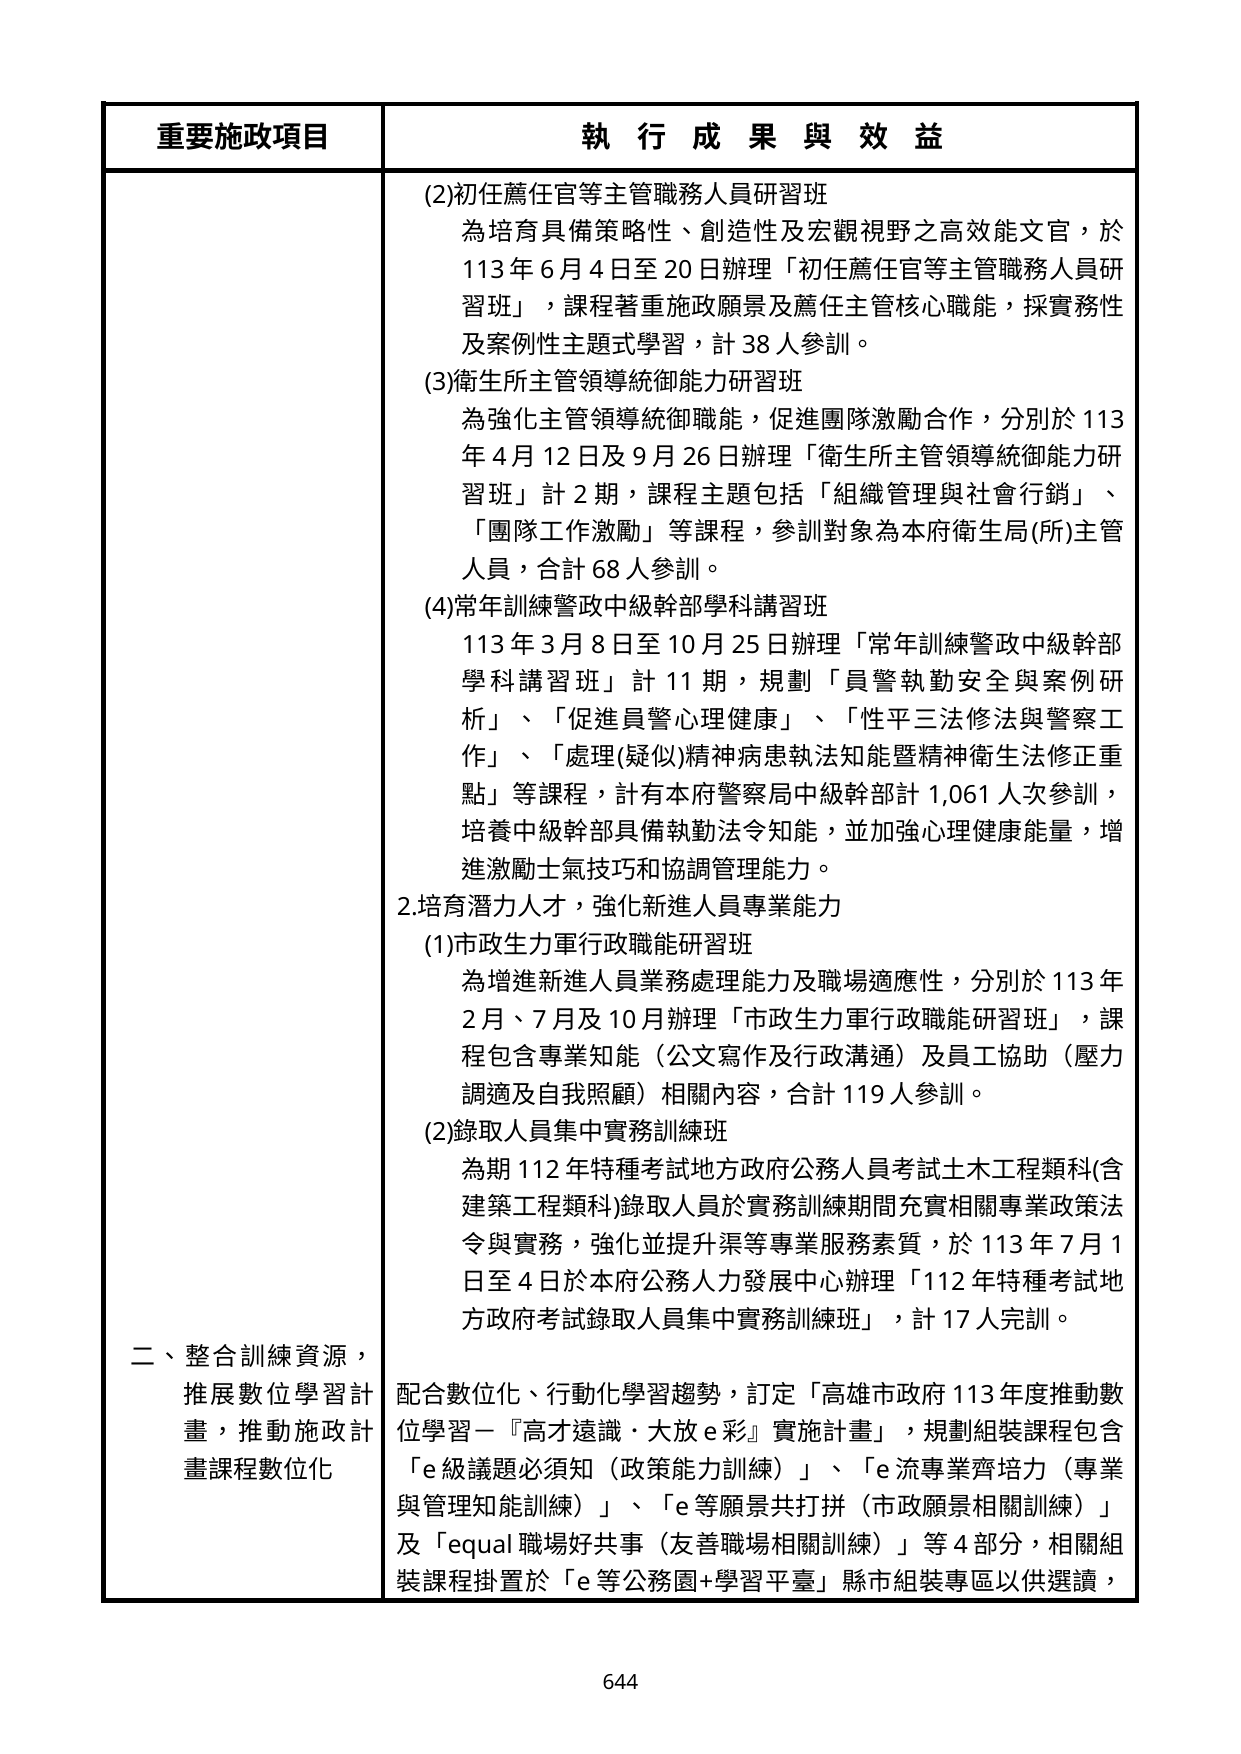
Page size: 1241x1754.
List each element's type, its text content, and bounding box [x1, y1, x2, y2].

table_cell (2)初任薦任官等主管職務人員研習班 為培育具備策略性、創造性及宏觀視野之高效能文官，於113年6月4日至20日辦理「初任薦任官等主管職務人員研習班」，課程著重施政願景及薦任主管核心職能，採實務性及案例性主題式學習，計38人參訓。 (3)衛生所主管領導統御能力研習班 為強化主管領導統御職能，促進團隊激勵合作，分別於113年4月12日及9月26日辦理「衛生所主管領導統御能力研習班」計2期，課程主題包括「組織管理與社會行銷」、「團隊工作激勵」等課程，參訓對象為本府衛生局(所)主管人員，合計68人參訓。 (4)常年訓練警政中級幹部學科講習班 113年3月8日至10月25日辦理「常年訓練警政中級幹部學科講習班」計11期，規劃「員警執勤安全與案例研析」、「促進員警心理健康」、「性平三法修法與警察工作」、「處理(疑似)精神病患執法知能暨精神衛生法修正重點」等課程，計有本府警察局中級幹部計1,061人次參訓，培養中級幹部具備執勤法令知能，並加強心理健康能量，增進激勵士氣技巧和協調管理能力。 2.培育潛力人才，強化新進人員專業能力 (1)市政生力軍行政職能研習班 為增進新進人員業務處理能力及職場適應性，分別於113年2月、7月及10月辦理「市政生力軍行政職能研習班」，課程包含專業知能（公文寫作及行政溝通）及員工協助（壓力調適及自我照顧）相關內容，合計119人參訓。 (2)錄取人員集中實務訓練班 為期112年特種考試地方政府公務人員考試土木工程類科(含建築工程類科)錄取人員於實務訓練期間充實相關專業政策法令與實務，強化並提升渠等專業服務素質，於113年7月1日至4日於本府公務人力發展中心辦理「112年特種考試地方政府考試錄取人員集中實務訓練班」，計17人完訓。 配合數位化、行動化學習趨勢，訂定「高雄市政府113年度推動數位學習－『高才遠識．大放e彩』實施計畫」，規劃組裝課程包含「e級議題必須知（政策能力訓練）」、「e流專業齊培力（專業與管理知能訓練）」、「e等願景共打拼（市政願景相關訓練）」及「equal職場好共事（友善職場相關訓練）」等4部分，相關組裝課程掛置於「e等公務園+學習平臺」縣市組裝專區以供選讀， [385, 173, 1135, 1598]
table_header 執 行 成 果 與 效 益 [385, 106, 1135, 168]
table_cell 契合市政發展，精 實機關組織，多元進用優質人才，提升團隊人力素質 一、契合市政推動，優化組織結構，彈性調整員額 二、配合考用合一政策，提報考試用人計畫 三、拔擢優秀專業人才，推動各項市政建設 邁向科技城市施政願景，結合多元技能培訓模式及數位學習網絡，精進公務核心職能 一、推動公務人員終身學習計畫，厚植公務人力，型塑優質組織文化 二、整合訓練資源，推展數位學習計畫，推動施政計畫課程數位化 三、遴員參加升官等訓練，提振公務人員士氣 四、核心能力e化檢測，發展適才適性多元培訓方式 五、因地制宜，落實在地化多元學習 精煉本府員工協助方案(EAP)，落實關懷團隊機制，建構健康友善職場 一、提升員工心理健康 二、構築關懷網絡，建立健康自主管理意識 擴充員工福利量能，打造友善家庭生養職場，促進本府員工服務效能 一、強化地域加給延攬及留任人才之功能 二、擴展公教單身同仁社交生活領域 三、促進公教員工自主健康管理，補助健康檢查費用 四、輔導員工社團，鼓勵員工從事正當康樂休閒活動 五、提供多元服務措施，優化員工福利 策進公務人員英語專業力，培育人才接軌國際，提升城市競爭力 一、運用英語檢測補助措施，提升英語檢定通過率 二、薦送同仁參加行政院人事行政總處公務人力發展學院或人事處所屬人發中心辦理之英語相關課程，強化國際溝通力 深化公務人員性別意識培力，提升公務職場性別友善度，落實性別平等 應用人工智慧平台，推動雲端資料共享，落實淨零減碳人事服務 擴大人事資訊應用層面 二、精進人事資訊服務品質 貫徹身心障礙人員及原住民足額進用，保障弱勢族群工作權益及經濟生活 積極進用身心障礙人員 二、足額進用原住民 因應市政推動需求，規劃認證班期，精進數位課程內涵，厚實跨域數位能力 一、落實專業培力，創造組織優勢 二、發展高雄特色數位治理課程，數位課程全面行動化 樹立公務績優典範，型塑文官優質文化，激發團隊績效量能 表揚績優模範公務人員，激發士氣 二、遴薦參與行政院模範公務人員選拔，策進團隊動能 三、辦理專案考績，獎勵所屬人員重大貢獻 保障退撫權益，完善退休關懷照護，貫徹退撫制度 一、及時辦理退撫案件，維護退休人員及遺族權益 二、落實關懷照護退休人員 三、辦理退休生涯規劃研習班 四、輔導退休人員協會辦理志願服務、公益活動及反詐騙研習 五、激發現職公教參與志願服務意願 整理風險管理(含內部控制)推動情形 [106, 173, 381, 1598]
table_header 重要施政項目 [106, 106, 381, 168]
